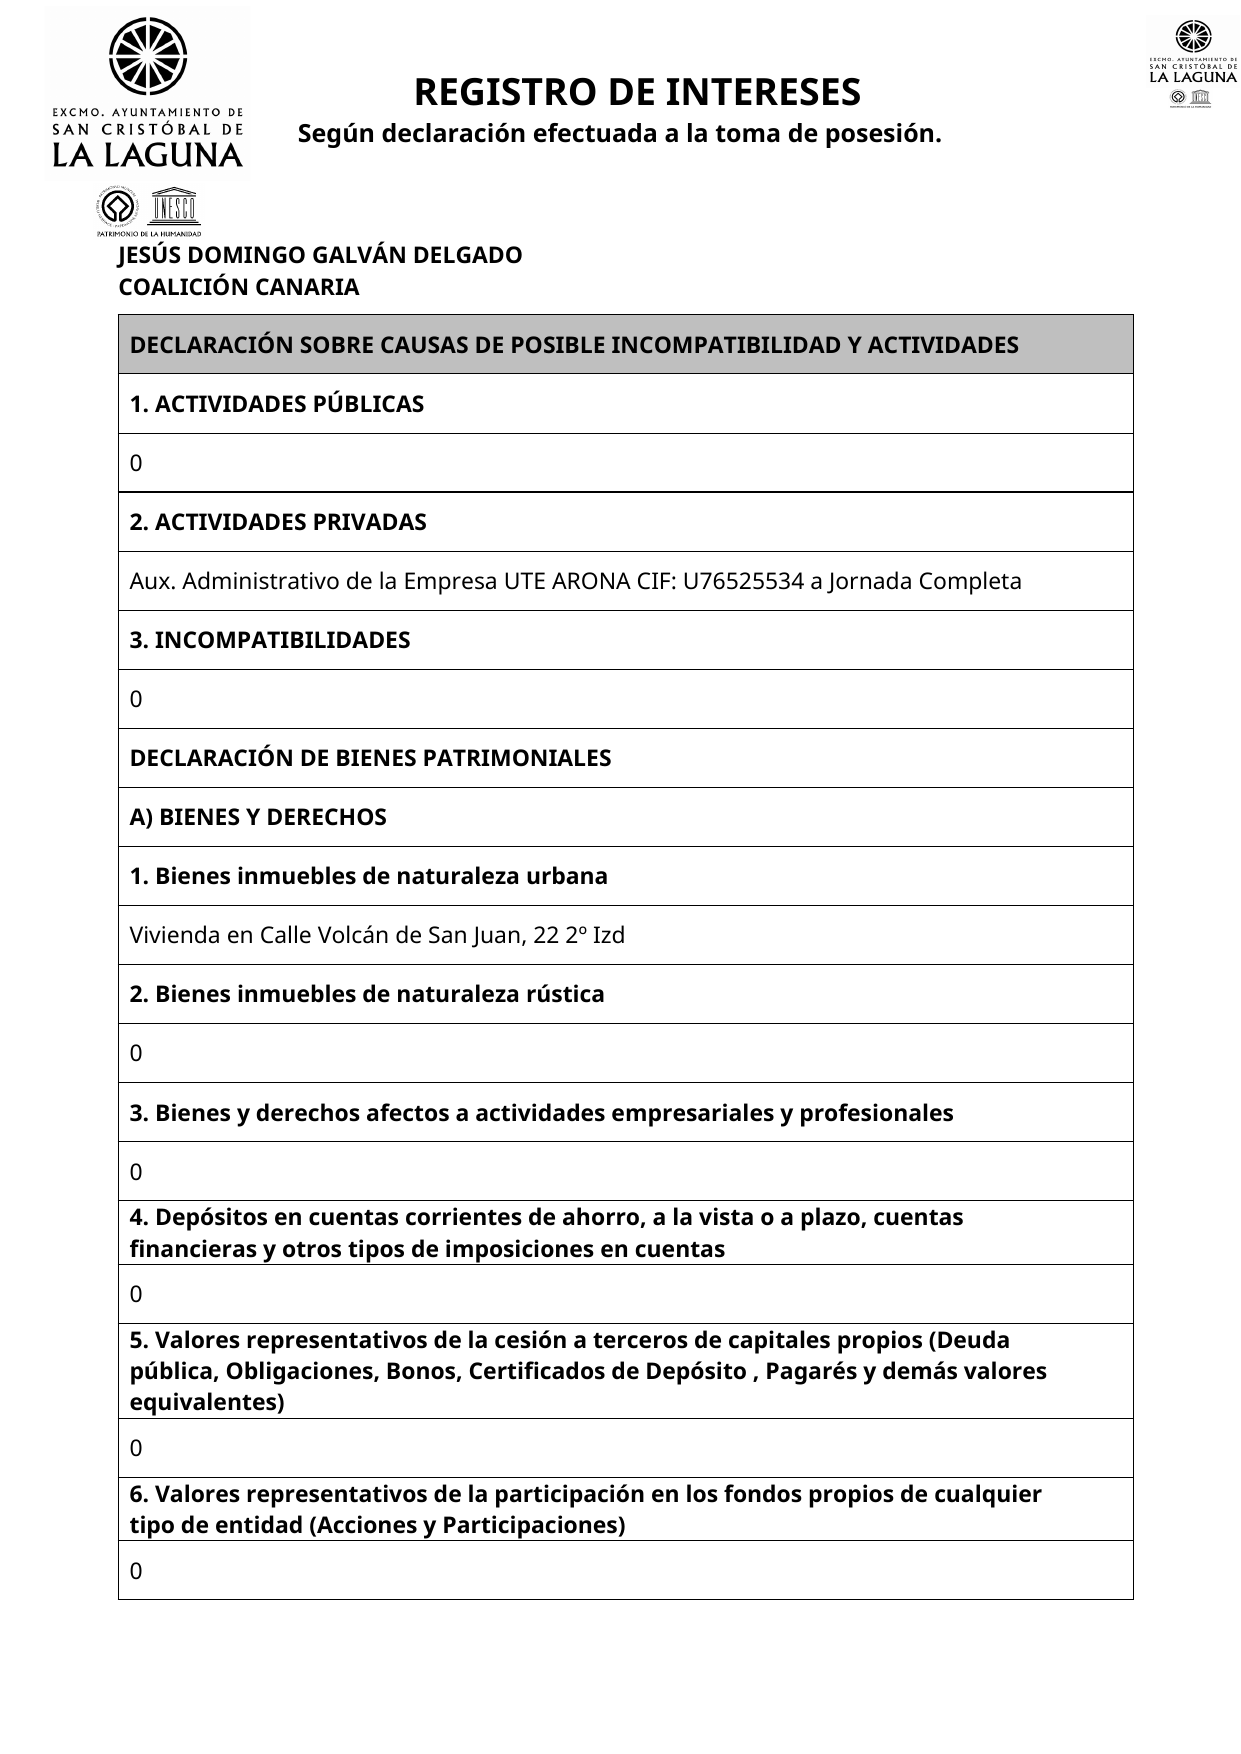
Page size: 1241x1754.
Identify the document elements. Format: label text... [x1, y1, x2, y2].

table_header DECLARACIÓN SOBRE CAUSAS DE POSIBLE INCOMPATIBILIDAD Y ACTIVIDADES [119, 315, 1133, 373]
table_cell 5. Valores representativos de la cesión a terceros de capitales propios (Deuda pública, Obligaciones, Bonos, Certificados de Depósito , Pagarés y demás valores equivalentes) [119, 1324, 1133, 1418]
table_cell 0 [119, 1024, 1133, 1082]
table_cell 0 [119, 670, 1133, 728]
table_cell 0 [119, 1419, 1133, 1477]
table_cell DECLARACIÓN DE BIENES PATRIMONIALES [119, 729, 1133, 787]
table_cell A) BIENES Y DERECHOS [119, 788, 1133, 846]
table_cell 2. ACTIVIDADES PRIVADAS [119, 493, 1133, 551]
table_cell 0 [119, 434, 1133, 491]
table_cell 3. INCOMPATIBILIDADES [119, 611, 1133, 669]
table_cell Aux. Administrativo de la Empresa UTE ARONA CIF: U76525534 a Jornada Completa [119, 552, 1133, 609]
table_cell 2. Bienes inmuebles de naturaleza rústica [119, 965, 1133, 1023]
text JESÚS DOMINGO GALVÁN DELGADO [118, 215, 1126, 271]
table_cell 0 [119, 1142, 1133, 1200]
text COALICIÓN CANARIA [118, 271, 1126, 302]
table_cell 1. ACTIVIDADES PÚBLICAS [119, 374, 1133, 432]
table_cell 0 [119, 1541, 1133, 1599]
table_cell 6. Valores representativos de la participación en los fondos propios de cualquier tipo de entidad (Acciones y Participaciones) [119, 1478, 1133, 1540]
table_cell 1. Bienes inmuebles de naturaleza urbana [119, 847, 1133, 905]
table_cell 4. Depósitos en cuentas corrientes de ahorro, a la vista o a plazo, cuentas financieras y otros tipos de imposiciones en cuentas [119, 1201, 1133, 1264]
table_cell 3. Bienes y derechos afectos a actividades empresariales y profesionales [119, 1083, 1133, 1141]
table_cell Vivienda en Calle Volcán de San Juan, 22 2º Izd [119, 906, 1133, 964]
table_cell 0 [119, 1265, 1133, 1323]
